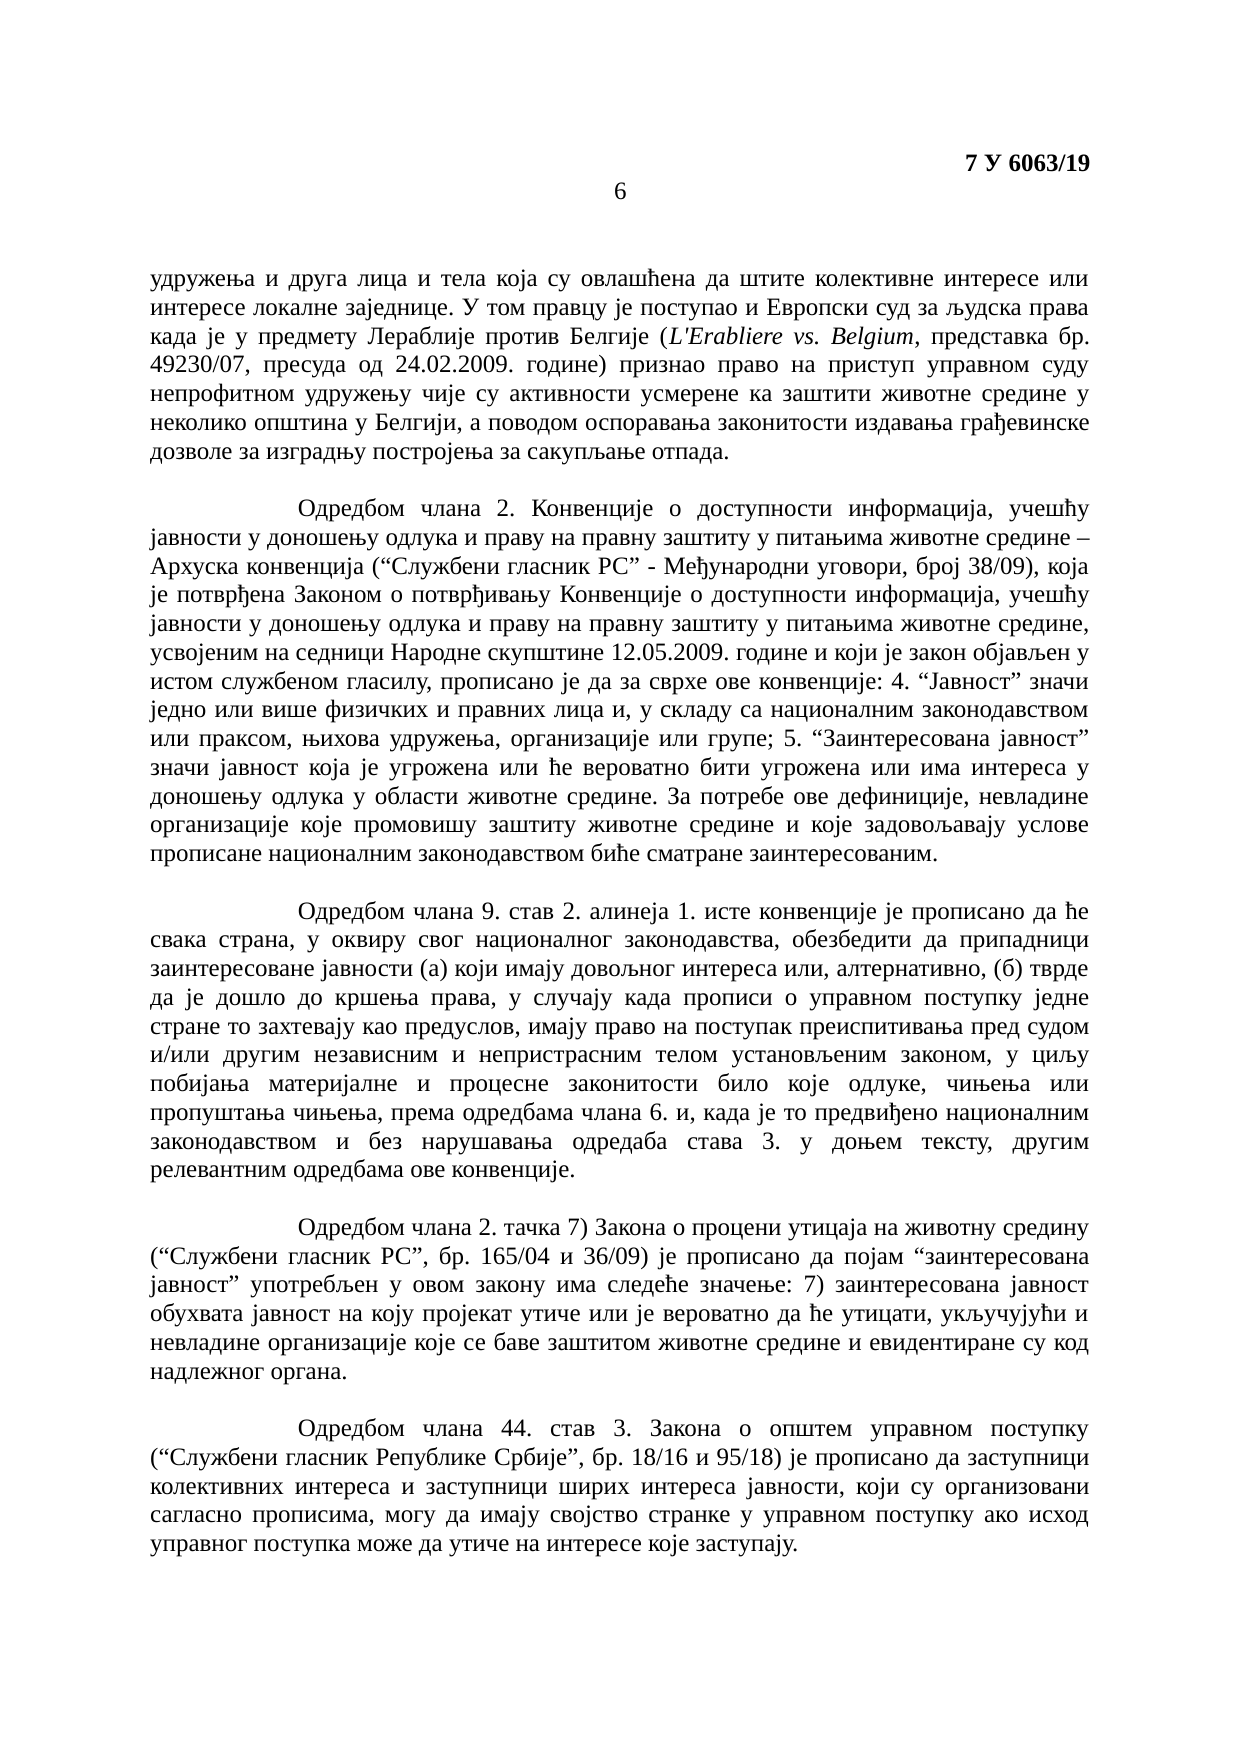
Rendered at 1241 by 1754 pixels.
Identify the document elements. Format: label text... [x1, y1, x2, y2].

text удружења и друга лица и тела која су овлашћена да штите колективне интересе или интересе локалне заједнице. У том правцу је поступао и Европски суд за људска права када је у предмету Лераблије против Белгије (L'Erabliere vs. Belgium, представка бр. 49230/07, пресуда од 24.02.2009. године) признао право на приступ управном суду непрофитном удружењу чије су активности усмерене ка заштити животне средине у неколико општина у Белгији, а поводом оспоравања законитости издавања грађевинске дозволе за изградњу постројења за сакупљање отпада. [150, 263, 1090, 464]
text Одредбом члана 2. Конвенције о доступности информација, учешћу јавности у доношењу одлука и праву на правну заштиту у питањима животне средине – Архуска конвенција (“Службени гласник РС” - Међународни уговори, број 38/09), која је потврђена Законом о потврђивању Конвенције о доступности информација, учешћу јавности у доношењу одлука и праву на правну заштиту у питањима животне средине, усвојеним на седници Народне скупштине 12.05.2009. године и који је закон објављен у истом службеном гласилу, прописано је да за сврхе ове конвенције: 4. “Јавност” значи једно или више физичких и правних лица и, у складу са националним законодавством или праксом, њихова удружења, организације или групе; 5. “Заинтересована јавност” значи јавност која је угрожена или ће вероватно бити угрожена или има интереса у доношењу одлука у области животне средине. За потребе ове дефиниције, невладине организације које промовишу заштиту животне средине и које задовољавају услове прописане националним законодавством биће сматране заинтересованим. [150, 493, 1090, 867]
text Одредбом члана 44. став 3. Закона о општем управном поступку (“Службени гласник Републике Србије”, бр. 18/16 и 95/18) је прописано да заступници колективних интереса и заступници ширих интереса јавности, који су организовани сагласно прописима, могу да имају својство странке у управном поступку ако исход управног поступка може да утиче на интересе које заступају. [150, 1413, 1090, 1557]
text Одредбом члана 9. став 2. алинеја 1. исте конвенције је прописано да ће свака страна, у оквиру свог националног законодавства, обезбедити да припадници заинтересоване јавности (а) који имају довољног интереса или, алтернативно, (б) тврде да је дошло до кршења права, у случају када прописи о управном поступку једне стране то захтевају као предуслов, имају право на поступак преиспитивања пред судом и/или другим независним и непристрасним телом установљеним законом, у циљу побијања материјалне и процесне законитости било које одлуке, чињења или пропуштања чињења, према одредбама члана 6. и, када је то предвиђено националним законодавством и без нарушавања одредаба става 3. у доњем тексту, другим релевантним одредбама ове конвенције. [150, 896, 1090, 1183]
text Одредбом члана 2. тачка 7) Закона о процени утицаја на животну средину (“Службени гласник РС”, бр. 165/04 и 36/09) је прописано да појам “заинтересована јавност” употребљен у овом закону има следеће значење: 7) заинтересована јавност обухвата јавност на коју пројекат утиче или је вероватно да ће утицати, укључујући и невладине организације које се баве заштитом животне средине и евидентиране су код надлежног органа. [150, 1212, 1090, 1384]
